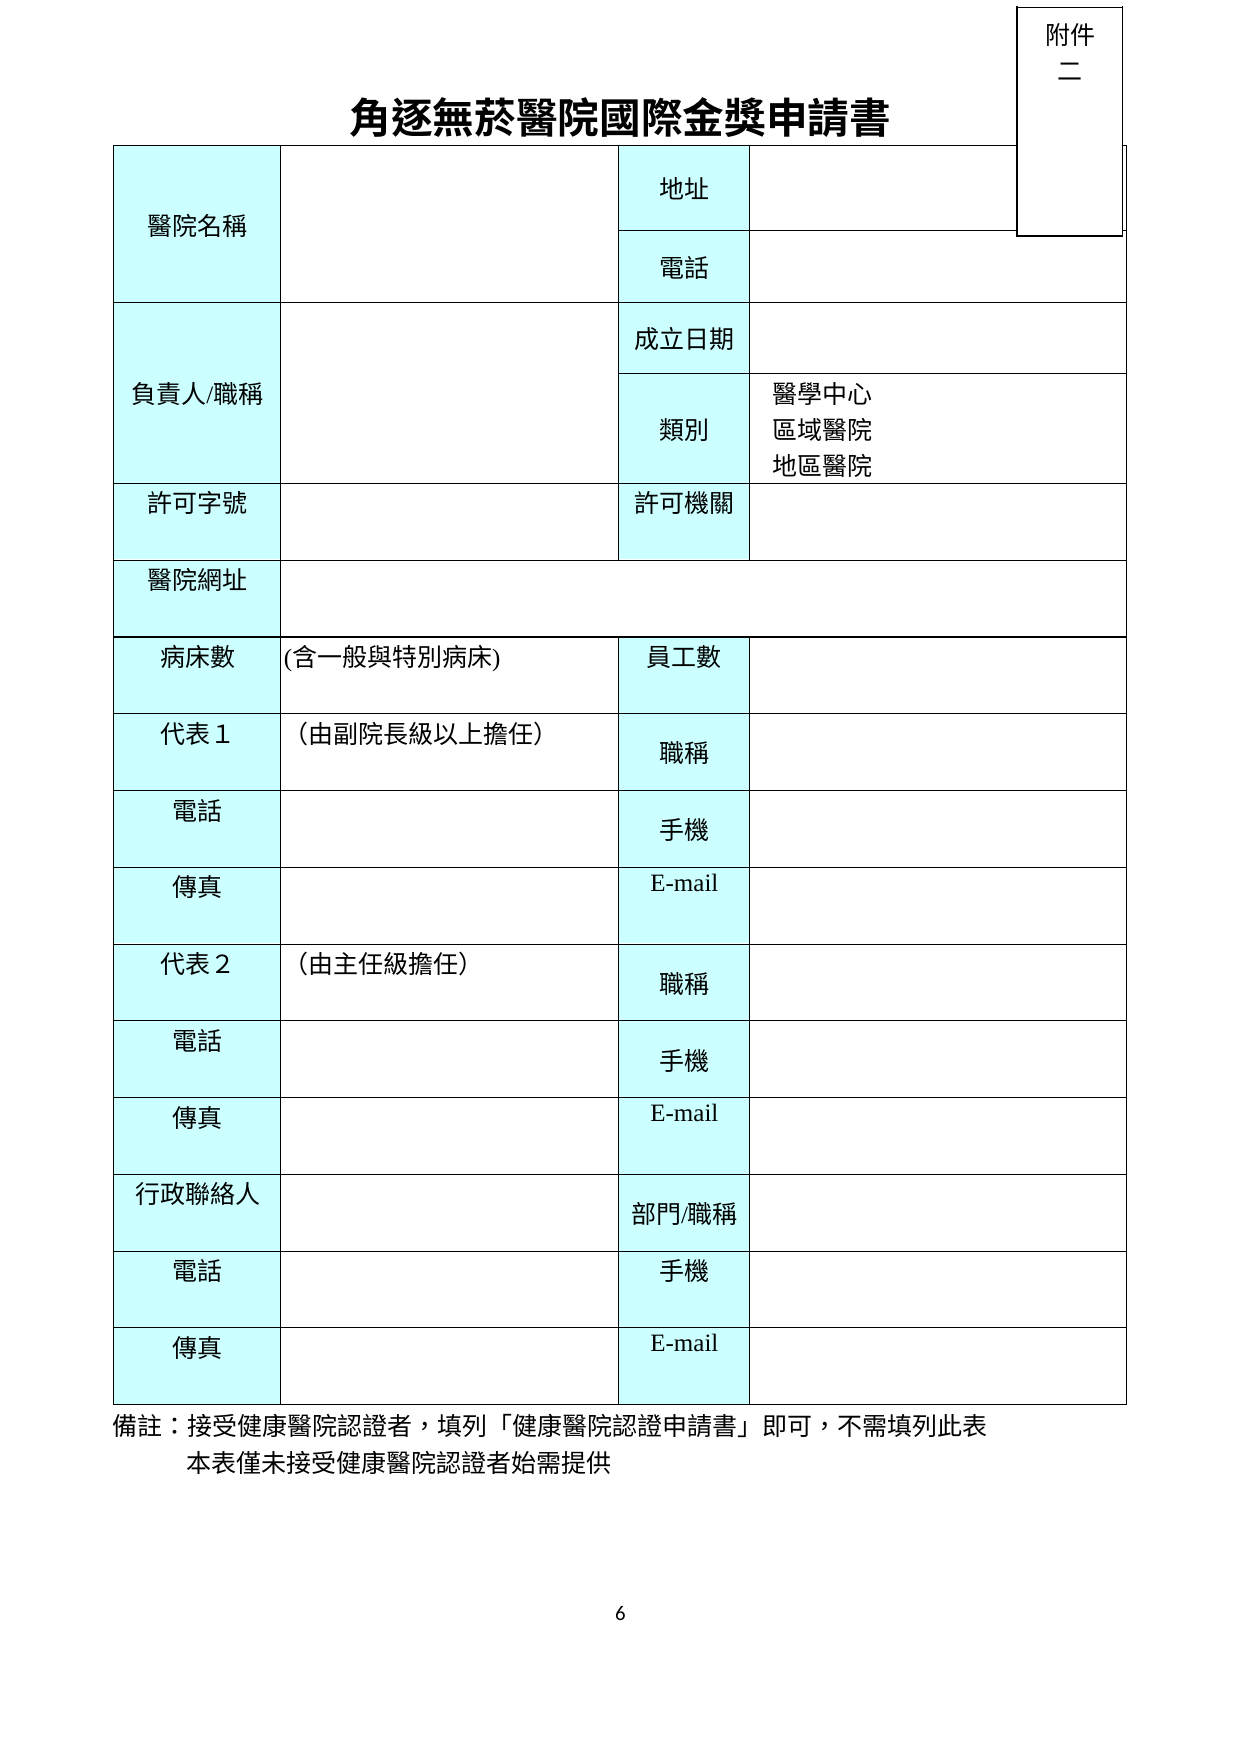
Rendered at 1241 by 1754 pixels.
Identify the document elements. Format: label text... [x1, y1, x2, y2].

text 角逐無菸醫院國際金獎申請書 [112, 73, 1016, 136]
table_cell [750, 1328, 1126, 1404]
table_cell [281, 1098, 618, 1174]
table_cell [750, 231, 1126, 302]
table_cell 電話 [114, 791, 280, 867]
table_cell 手機 [619, 1021, 749, 1097]
text [1018, 8, 1122, 235]
table_cell [750, 1098, 1126, 1174]
table_cell [750, 1021, 1126, 1097]
table_cell [281, 484, 618, 559]
table_cell 部門/職稱 [619, 1175, 749, 1251]
table_cell [281, 561, 1126, 636]
table_cell 許可機關 [619, 484, 749, 559]
table_header [750, 146, 1016, 230]
table_header 地址 [619, 146, 749, 230]
table_cell 成立日期 [619, 303, 749, 373]
table_cell [281, 303, 618, 483]
table_cell [281, 791, 618, 867]
table_cell [750, 638, 1126, 713]
table_cell 電話 [114, 1021, 280, 1097]
table_cell 電話 [114, 1252, 280, 1327]
table_cell [750, 945, 1126, 1020]
table_cell E-mail [619, 868, 749, 943]
table_cell [750, 868, 1126, 943]
table_cell （由副院長級以上擔任） [281, 714, 618, 790]
table_cell (含一般與特別病床) [281, 638, 618, 713]
table_cell [750, 1252, 1126, 1327]
table_header [281, 146, 618, 302]
table_cell [750, 484, 1126, 559]
table_cell 傳真 [114, 1098, 280, 1174]
table_cell 電話 [619, 231, 749, 302]
table_cell 醫院網址 [114, 561, 280, 636]
table_cell 醫學中心 區域醫院 地區醫院 [750, 374, 1126, 483]
table_cell 員工數 [619, 638, 749, 713]
table_cell E-mail [619, 1328, 749, 1404]
table_cell [281, 1021, 618, 1097]
table_cell 傳真 [114, 1328, 280, 1404]
table_header 醫院名稱 [114, 146, 280, 302]
table_cell [281, 1175, 618, 1251]
table_cell 類別 [619, 374, 749, 483]
table_cell 代表１ [114, 714, 280, 790]
table_cell 負責人/職稱 [114, 303, 280, 483]
table_cell 病床數 [114, 638, 280, 713]
table_cell 手機 [619, 791, 749, 867]
table_cell [750, 1175, 1126, 1251]
table_cell 職稱 [619, 714, 749, 790]
table_cell 職稱 [619, 945, 749, 1020]
table_cell 代表２ [114, 945, 280, 1020]
table_cell 許可字號 [114, 484, 280, 559]
table_cell [750, 791, 1126, 867]
table_cell E-mail [619, 1098, 749, 1174]
table_cell [281, 868, 618, 943]
table_cell [750, 714, 1126, 790]
table_cell 傳真 [114, 868, 280, 943]
text 附件二 [1033, 15, 1107, 88]
table_cell [281, 1252, 618, 1327]
table_cell （由主任級擔任） [281, 945, 618, 1020]
table_cell [750, 303, 1126, 373]
table_cell 手機 [619, 1252, 749, 1327]
table_cell [281, 1328, 618, 1404]
text [1123, 73, 1128, 136]
text 備註：接受健康醫院認證者，填列「健康醫院認證申請書」即可，不需填列此表 本表僅未接受健康醫院認證者始需提供 [112, 1405, 1128, 1480]
table_cell 行政聯絡人 [114, 1175, 280, 1251]
